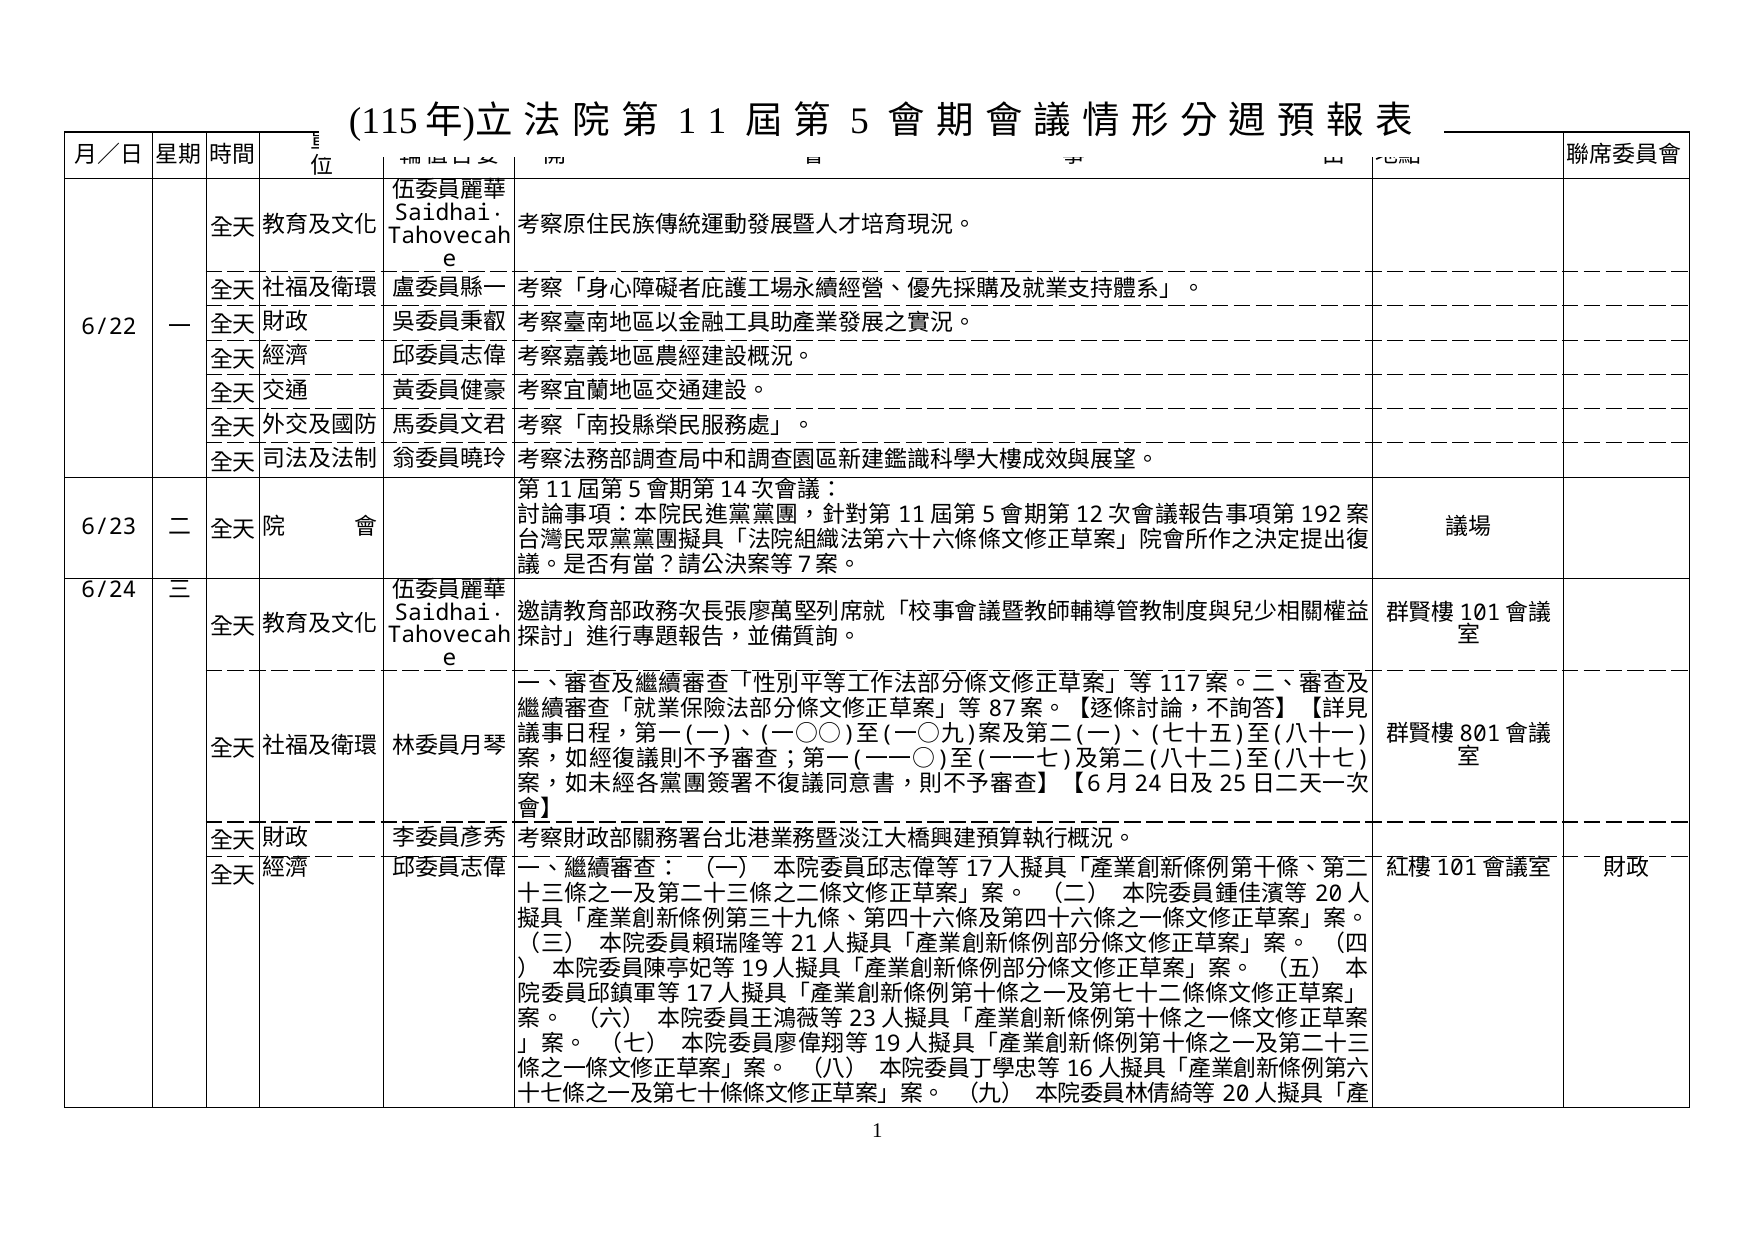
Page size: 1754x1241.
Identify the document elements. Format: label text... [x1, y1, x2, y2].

table_cell 一 [153, 179, 206, 477]
table_cell 三 [153, 579, 206, 1107]
table_cell [1373, 271, 1563, 305]
table_cell 紅樓101會議室 [1373, 856, 1563, 1107]
table_cell 伍委員麗華Saidhai‧Tahovecahe [384, 179, 514, 271]
table_cell 財政 [260, 305, 383, 339]
table_cell 群賢樓101會議室 [1373, 579, 1563, 670]
table_cell [1564, 408, 1689, 442]
table_cell 考察財政部關務署台北港業務暨淡江大橋興建預算執行概況。 [515, 821, 1372, 856]
table_header 星期 [153, 133, 206, 178]
table_cell 院 會 [260, 478, 383, 578]
table_cell 議場 [1373, 478, 1563, 578]
table_cell [1564, 442, 1689, 477]
table_cell 翁委員曉玲 [384, 442, 514, 477]
table_cell 吳委員秉叡 [384, 305, 514, 339]
table_cell [1564, 478, 1689, 578]
table_cell [1373, 374, 1563, 408]
table_cell 第11屆第5會期第14次會議： 討論事項：本院民進黨黨團，針對第11屆第5會期第12次會議報告事項第192案台灣民眾黨黨團擬具「法院組織法第六十六條條文修正草案」院會所作之決定提出復議。是否有當？請公決案等7案。 [515, 478, 1372, 578]
table_cell 邱委員志偉 [384, 340, 514, 374]
table_cell [1564, 340, 1689, 374]
table_cell [1564, 374, 1689, 408]
table_cell 全天 [207, 305, 259, 339]
table_cell 考察臺南地區以金融工具助產業發展之實況。 [515, 305, 1372, 339]
table_cell 6/24 [65, 579, 152, 1107]
table_cell 黃委員健豪 [384, 374, 514, 408]
table_cell [1373, 340, 1563, 374]
table_cell 一、繼續審查： （一） 本院委員邱志偉等17人擬具「產業創新條例第十條、第二十三條之一及第二十三條之二條文修正草案」案。 （二） 本院委員鍾佳濱等20人擬具「產業創新條例第三十九條、第四十六條及第四十六條之一條文修正草案」案。（三） 本院委員賴瑞隆等21人擬具「產業創新條例部分條文修正草案」案。 （四） 本院委員陳亭妃等19人擬具「產業創新條例部分條文修正草案」案。 （五） 本院委員邱鎮軍等17人擬具「產業創新條例第十條之一及第七十二條條文修正草案」案。 （六） 本院委員王鴻薇等23人擬具「產業創新條例第十條之一條文修正草案」案。 （七） 本院委員廖偉翔等19人擬具「產業創新條例第十條之一及第二十三條之一條文修正草案」案。 （八） 本院委員丁學忠等16人擬具「產業創新條例第六十七條之一及第七十條條文修正草案」案。 （九） 本院委員林倩綺等20人擬具「產 [515, 856, 1372, 1107]
table_cell [1373, 408, 1563, 442]
table_cell [1373, 305, 1563, 339]
table_cell 社福及衛環 [260, 271, 383, 305]
table_cell 全天 [207, 408, 259, 442]
table_cell 交通 [260, 374, 383, 408]
table_cell [1373, 821, 1563, 856]
table_cell 全天 [207, 179, 259, 271]
table_cell [1373, 179, 1563, 271]
table_header 單 位 [260, 133, 383, 178]
table_cell 全天 [207, 340, 259, 374]
table_cell 考察原住民族傳統運動發展暨人才培育現況。 [515, 179, 1372, 271]
table_cell [1564, 305, 1689, 339]
table_cell 全天 [207, 374, 259, 408]
table_cell 司法及法制 [260, 442, 383, 477]
table_cell 財政 [1564, 856, 1689, 1107]
table_cell 全天 [207, 478, 259, 578]
table_cell [1564, 179, 1689, 271]
table_cell 教育及文化 [260, 179, 383, 271]
table_cell 群賢樓801會議室 [1373, 670, 1563, 821]
table_cell 伍委員麗華Saidhai‧Tahovecahe [384, 579, 514, 670]
table_cell 馬委員文君 [384, 408, 514, 442]
table_cell 外交及國防 [260, 408, 383, 442]
table_header 月／日 [65, 133, 152, 178]
table_cell 考察法務部調查局中和調查園區新建鑑識科學大樓成效與展望。 [515, 442, 1372, 477]
table_header [515, 157, 1372, 178]
table_cell 全天 [207, 442, 259, 477]
table_cell 盧委員縣一 [384, 271, 514, 305]
table_cell 財政 [260, 821, 383, 856]
table_header 時間 [207, 133, 259, 178]
table_cell [1373, 442, 1563, 477]
table_cell 邀請教育部政務次長張廖萬堅列席就「校事會議暨教師輔導管教制度與兒少相關權益探討」進行專題報告，並備質詢。 [515, 579, 1372, 670]
table_header [384, 157, 514, 178]
table_cell 經濟 [260, 856, 383, 1107]
table_cell [1564, 670, 1689, 821]
table_cell 全天 [207, 579, 259, 670]
table_cell 林委員月琴 [384, 670, 514, 821]
table_cell [384, 478, 514, 578]
table_cell 李委員彥秀 [384, 821, 514, 856]
table_cell 教育及文化 [260, 579, 383, 670]
table_cell 社福及衛環 [260, 670, 383, 821]
table_cell 6/22 [65, 179, 152, 477]
table_header 聯席委員會 [1564, 133, 1689, 178]
table_cell 6/23 [65, 478, 152, 578]
table_cell 考察嘉義地區農經建設概況。 [515, 340, 1372, 374]
table_cell 全天 [207, 670, 259, 821]
table_cell 邱委員志偉 [384, 856, 514, 1107]
table_cell 全天 [207, 856, 259, 1107]
table_cell 二 [153, 478, 206, 578]
table_cell 經濟 [260, 340, 383, 374]
table_cell [1564, 821, 1689, 856]
text (115年)立法院第11屆第5會期會議情形分週預報表 [334, 90, 1429, 144]
table_cell [1564, 579, 1689, 670]
table_cell [1564, 271, 1689, 305]
table_cell 全天 [207, 821, 259, 856]
table_cell 一、審查及繼續審查「性別平等工作法部分條文修正草案」等117案。二、審查及繼續審查「就業保險法部分條文修正草案」等87案。【逐條討論，不詢答】【詳見議事日程，第一(一)、(一○○)至(一○九)案及第二(一)、(七十五)至(八十一)案，如經復議則不予審查；第一(一一○)至(一一七)及第二(八十二)至(八十七)案，如未經各黨團簽署不復議同意書，則不予審查】【6月24日及25日二天一次會】 [515, 670, 1372, 821]
table_header 地點 [1373, 133, 1563, 178]
table_cell 考察「南投縣榮民服務處」。 [515, 408, 1372, 442]
table_cell 考察宜蘭地區交通建設。 [515, 374, 1372, 408]
table_cell 全天 [207, 271, 259, 305]
table_cell 考察「身心障礙者庇護工場永續經營、優先採購及就業支持體系」。 [515, 271, 1372, 305]
